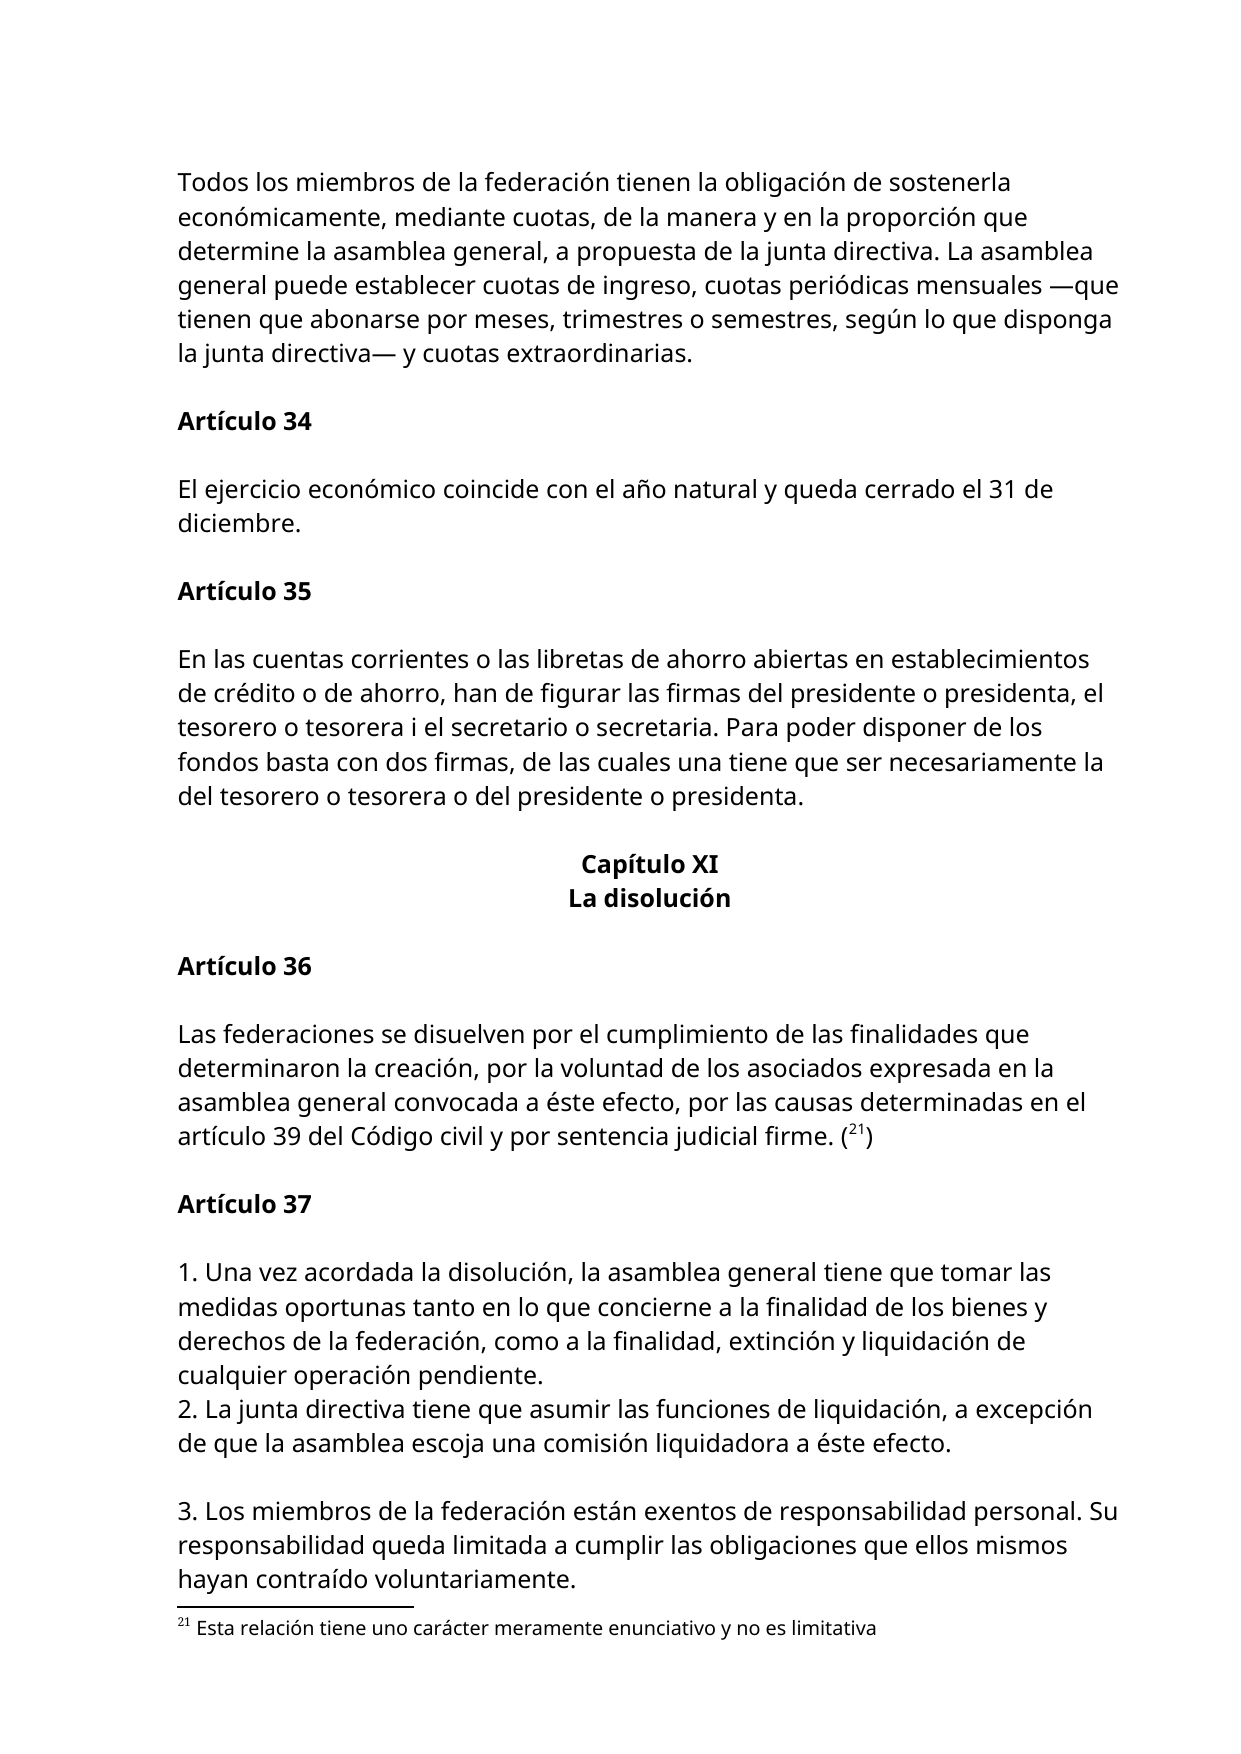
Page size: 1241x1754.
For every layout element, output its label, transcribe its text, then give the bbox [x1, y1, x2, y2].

text Artículo 36 [177, 948, 1122, 983]
text La disolución [177, 880, 1122, 914]
text Artículo 35 [177, 574, 1122, 608]
text 1. Una vez acordada la disolución, la asamblea general tiene que tomar las medidas oportunas tanto en lo que concierne a la finalidad de los bienes y derechos de la federación, como a la finalidad, extinción y liquidación de cualquier operación pendiente. [177, 1255, 1122, 1391]
text Todos los miembros de la federación tienen la obligación de sostenerla económicamente, mediante cuotas, de la manera y en la proporción que determine la asamblea general, a propuesta de la junta directiva. La asamblea general puede establecer cuotas de ingreso, cuotas periódicas mensuales —que tienen que abonarse por meses, trimestres o semestres, según lo que disponga la junta directiva— y cuotas extraordinarias. [177, 165, 1122, 369]
text 3. Los miembros de la federación están exentos de responsabilidad personal. Su responsabilidad queda limitada a cumplir las obligaciones que ellos mismos hayan contraído voluntariamente. [177, 1493, 1122, 1596]
text Esta relación tiene uno carácter meramente enunciativo y no es limitativa [177, 1613, 1122, 1642]
text Las federaciones se disuelven por el cumplimiento de las finalidades que determinaron la creación, por la voluntad de los asociados expresada en la asamblea general convocada a éste efecto, por las causas determinadas en el artículo 39 del Código civil y por sentencia judicial firme. () [177, 1017, 1122, 1153]
text 2. La junta directiva tiene que asumir las funciones de liquidación, a excepción de que la asamblea escoja una comisión liquidadora a éste efecto. [177, 1391, 1122, 1459]
text Artículo 37 [177, 1187, 1122, 1221]
text En las cuentas corrientes o las libretas de ahorro abiertas en establecimientos de crédito o de ahorro, han de figurar las firmas del presidente o presidenta, el tesorero o tesorera i el secretario o secretaria. Para poder disponer de los fondos basta con dos firmas, de las cuales una tiene que ser necesariamente la del tesorero o tesorera o del presidente o presidenta. [177, 642, 1122, 812]
text El ejercicio económico coincide con el año natural y queda cerrado el 31 de diciembre. [177, 472, 1122, 540]
text Artículo 34 [177, 403, 1122, 438]
text Capítulo XI [177, 846, 1122, 880]
